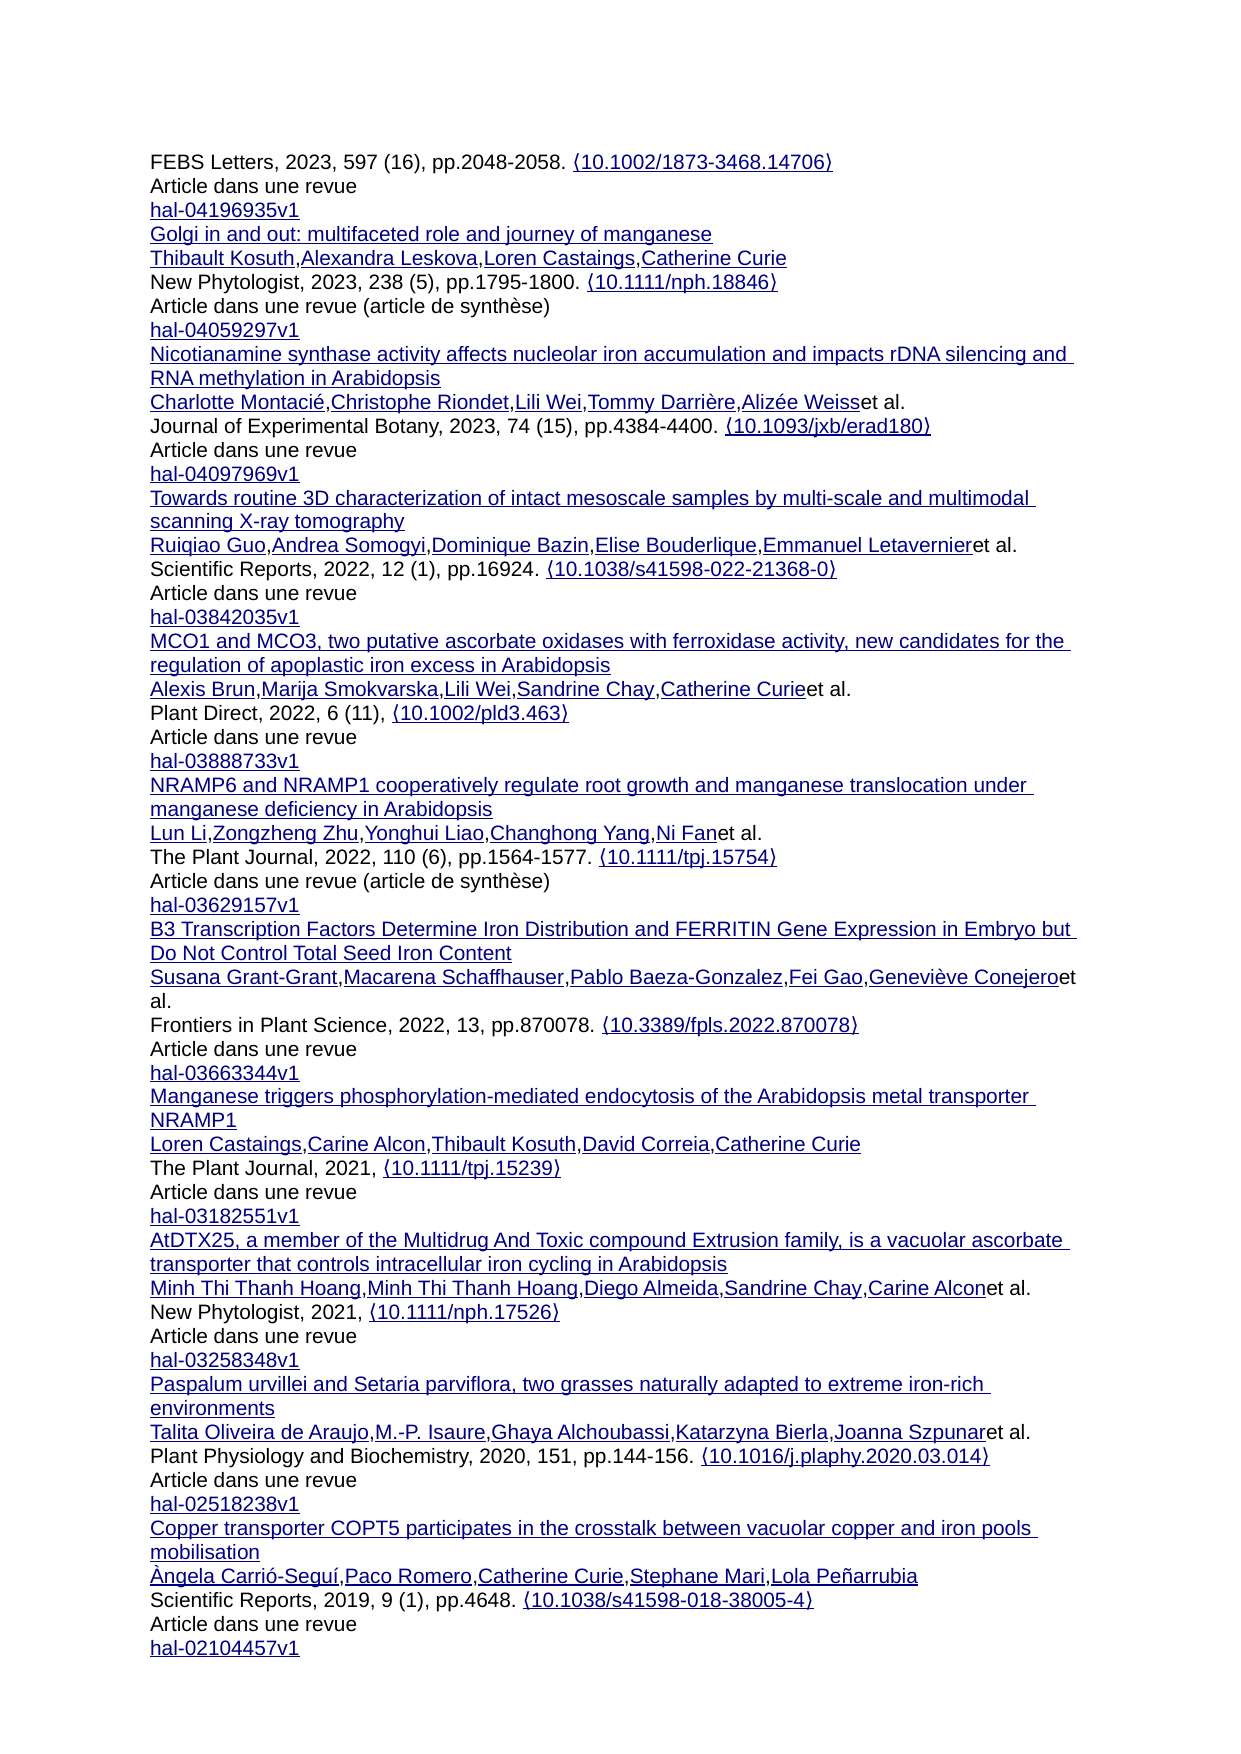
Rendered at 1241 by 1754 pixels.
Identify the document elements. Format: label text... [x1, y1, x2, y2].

table_cell AtDTX25, a member of the Multidrug And Toxic compound Extrusion family, is a vacuolar ascorbate transporter that controls intracellular iron cycling in Arabidopsis Minh Thi Thanh Hoang,Minh Thi Thanh Hoang,Diego Almeida,Sandrine Chay,Carine Alconet al. New Phytologist, 2021, ⟨10.1111/nph.17526⟩ Article dans une revue hal-03258348v1 [150, 1228, 1090, 1372]
table_cell Nicotianamine synthase activity affects nucleolar iron accumulation and impacts rDNA silencing and RNA methylation in Arabidopsis Charlotte Montacié,Christophe Riondet,Lili Wei,Tommy Darrière,Alizée Weisset al. Journal of Experimental Botany, 2023, 74 (15), pp.4384-4400. ⟨10.1093/jxb/erad180⟩ Article dans une revue hal-04097969v1 [150, 342, 1090, 485]
table_cell B3 Transcription Factors Determine Iron Distribution and FERRITIN Gene Expression in Embryo but Do Not Control Total Seed Iron Content Susana Grant-Grant,Macarena Schaffhauser,Pablo Baeza-Gonzalez,Fei Gao,Geneviève Conejeroet al. Frontiers in Plant Science, 2022, 13, pp.870078. ⟨10.3389/fpls.2022.870078⟩ Article dans une revue hal-03663344v1 [150, 917, 1090, 1084]
table_cell Golgi in and out: multifaceted role and journey of manganese Thibault Kosuth,Alexandra Leskova,Loren Castaings,Catherine Curie New Phytologist, 2023, 238 (5), pp.1795-1800. ⟨10.1111/nph.18846⟩ Article dans une revue (article de synthèse) hal-04059297v1 [150, 222, 1090, 342]
table_cell MCO1 and MCO3, two putative ascorbate oxidases with ferroxidase activity, new candidates for the regulation of apoplastic iron excess in Arabidopsis Alexis Brun,Marija Smokvarska,Lili Wei,Sandrine Chay,Catherine Curieet al. Plant Direct, 2022, 6 (11), ⟨10.1002/pld3.463⟩ Article dans une revue hal-03888733v1 [150, 629, 1090, 773]
table_cell Towards routine 3D characterization of intact mesoscale samples by multi-scale and multimodal scanning X-ray tomography Ruiqiao Guo,Andrea Somogyi,Dominique Bazin,Elise Bouderlique,Emmanuel Letavernieret al. Scientific Reports, 2022, 12 (1), pp.16924. ⟨10.1038/s41598-022-21368-0⟩ Article dans une revue hal-03842035v1 [150, 485, 1090, 629]
table_cell NRAMP6 and NRAMP1 cooperatively regulate root growth and manganese translocation under manganese deficiency in Arabidopsis Lun Li,Zongzheng Zhu,Yonghui Liao,Changhong Yang,Ni Fanet al. The Plant Journal, 2022, 110 (6), pp.1564-1577. ⟨10.1111/tpj.15754⟩ Article dans une revue (article de synthèse) hal-03629157v1 [150, 773, 1090, 917]
table_cell FEBS Letters, 2023, 597 (16), pp.2048-2058. ⟨10.1002/1873-3468.14706⟩ Article dans une revue hal-04196935v1 [150, 150, 1090, 222]
table_cell Copper transporter COPT5 participates in the crosstalk between vacuolar copper and iron pools mobilisation Àngela Carrió-Seguí,Paco Romero,Catherine Curie,Stephane Mari,Lola Peñarrubia Scientific Reports, 2019, 9 (1), pp.4648. ⟨10.1038/s41598-018-38005-4⟩ Article dans une revue hal-02104457v1 [150, 1516, 1090, 1659]
table_cell Paspalum urvillei and Setaria parviflora, two grasses naturally adapted to extreme iron-rich environments Talita Oliveira de Araujo,M.-P. Isaure,Ghaya Alchoubassi,Katarzyna Bierla,Joanna Szpunaret al. Plant Physiology and Biochemistry, 2020, 151, pp.144-156. ⟨10.1016/j.plaphy.2020.03.014⟩ Article dans une revue hal-02518238v1 [150, 1372, 1090, 1516]
table_cell Manganese triggers phosphorylation‐mediated endocytosis of the Arabidopsis metal transporter NRAMP1 Loren Castaings,Carine Alcon,Thibault Kosuth,David Correia,Catherine Curie The Plant Journal, 2021, ⟨10.1111/tpj.15239⟩ Article dans une revue hal-03182551v1 [150, 1084, 1090, 1228]
